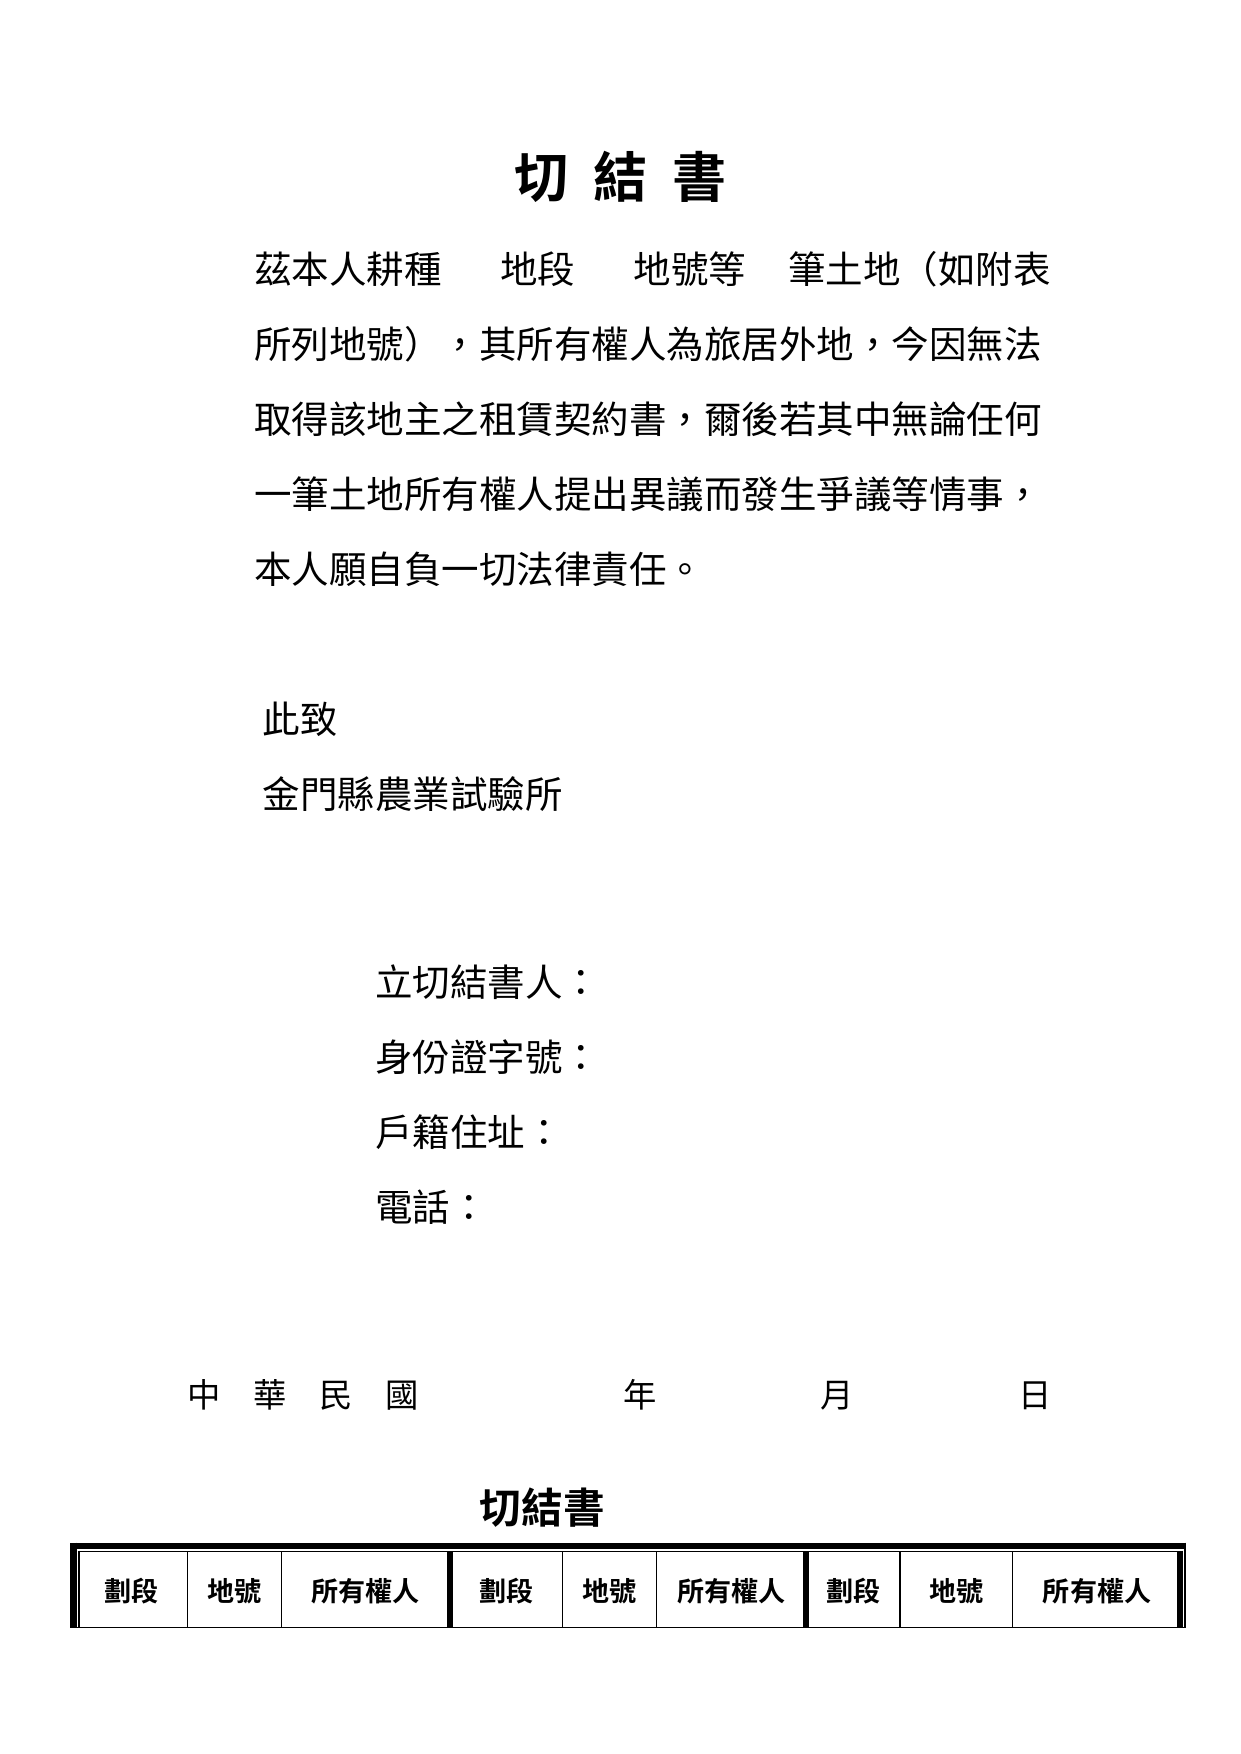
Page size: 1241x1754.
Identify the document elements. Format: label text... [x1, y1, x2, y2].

table_header 地號 [188, 1552, 281, 1627]
table_header 地號 [563, 1552, 656, 1627]
table_header 劃段 [453, 1552, 562, 1627]
text 立切結書人： [187, 943, 1053, 1018]
text 身份證字號： [187, 1018, 1053, 1093]
text 金門縣農業試驗所 [187, 755, 1053, 830]
table_header 劃段 [809, 1552, 899, 1627]
table_header 所有權人 [1013, 1552, 1177, 1627]
table_header 地號 [901, 1552, 1012, 1627]
table_header 所有權人 [657, 1552, 803, 1627]
text 中華民國 年 月 日 [187, 1355, 1053, 1430]
text 切結書 [187, 1468, 1053, 1543]
text 茲本人耕種 地段 地號等 筆土地（如附表所列地號），其所有權人為旅居外地，今因無法取得該地主之租賃契約書，爾後若其中無論任何一筆土地所有權人提出異議而發生爭議等情事，本人願自負一切法律責任。 [254, 230, 1053, 605]
text 切 結 書 [187, 118, 1053, 230]
table_header 劃段 [80, 1552, 187, 1627]
text 電話： [187, 1168, 1053, 1243]
table_header 所有權人 [282, 1552, 447, 1627]
text 戶籍住址： [187, 1093, 1053, 1168]
text 此致 [187, 680, 1053, 755]
